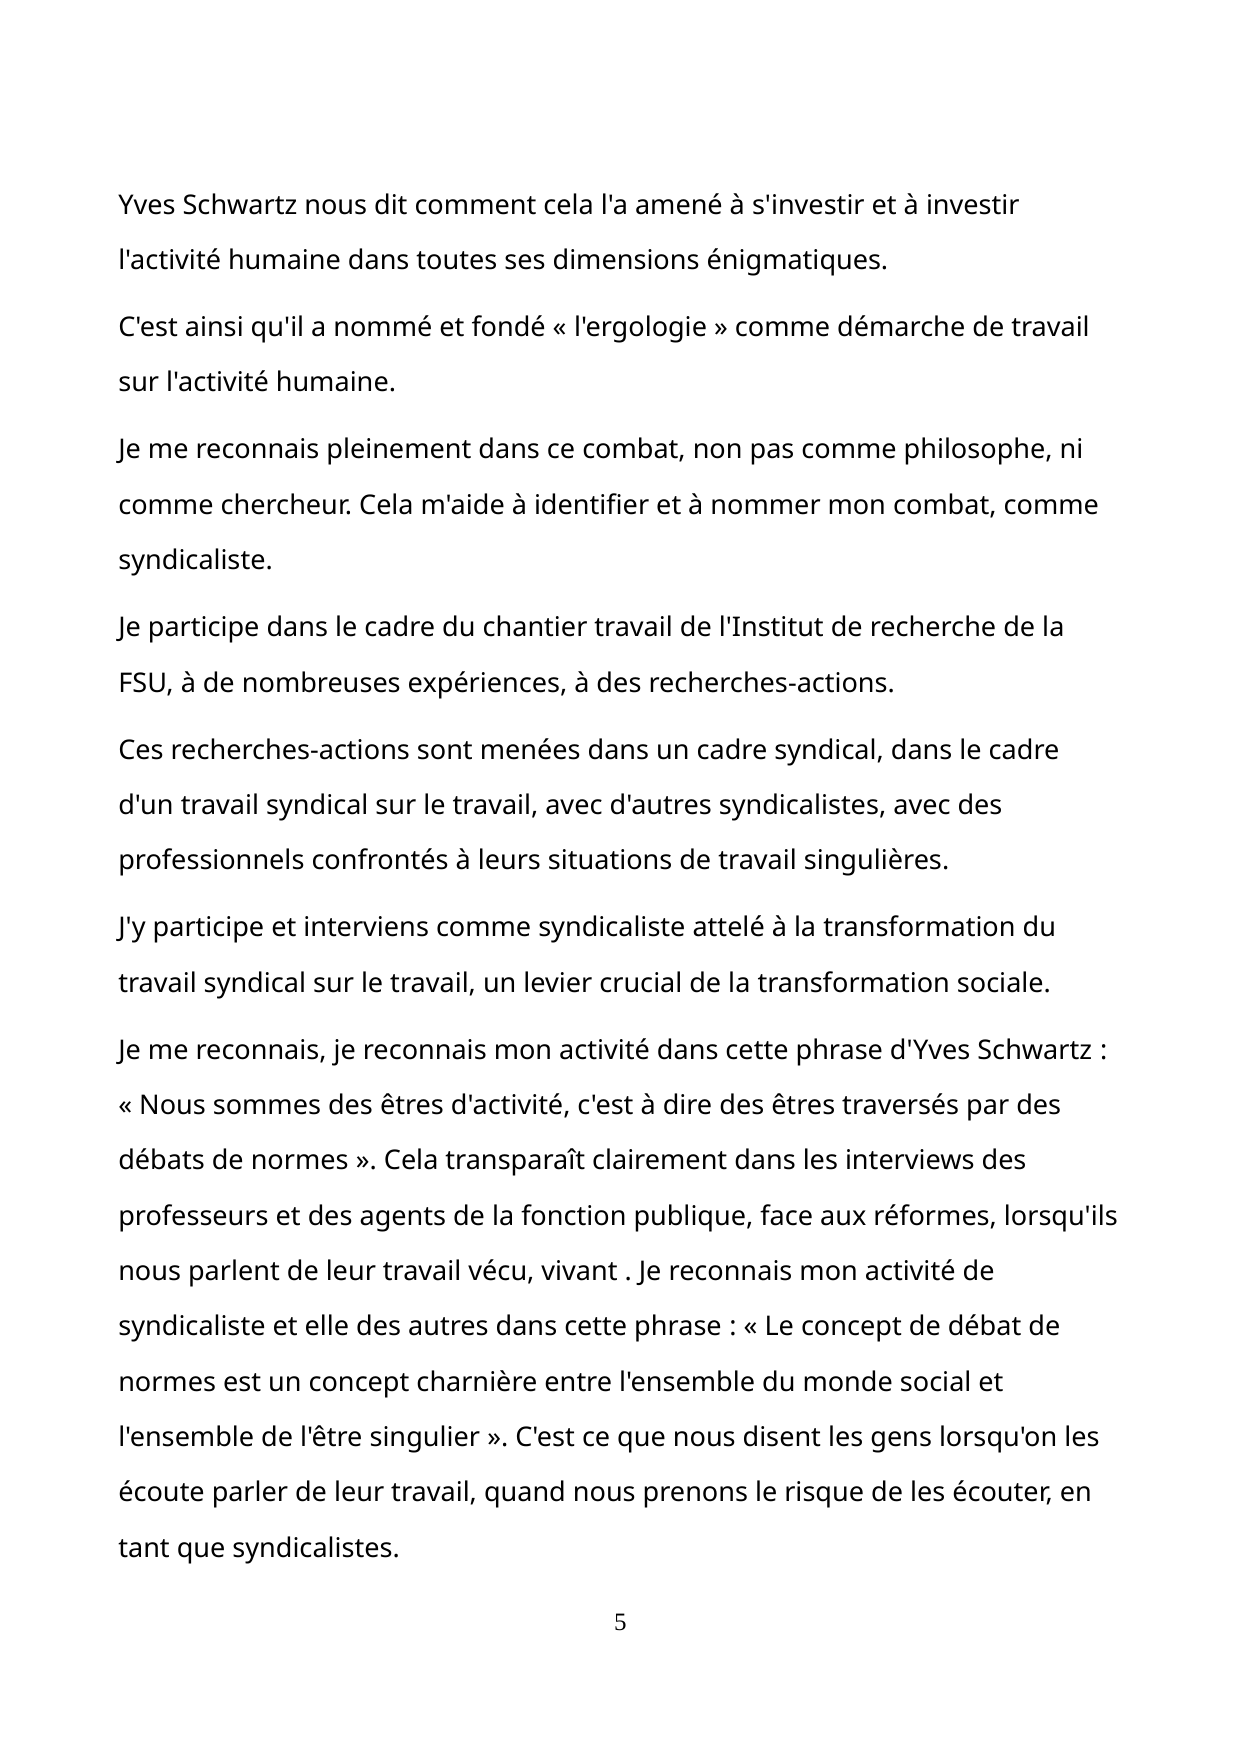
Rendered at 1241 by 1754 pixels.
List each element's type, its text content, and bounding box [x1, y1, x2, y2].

text Je me reconnais, je reconnais mon activité dans cette phrase d'Yves Schwartz : « Nous sommes des êtres d'activité, c'est à dire des êtres traversés par des débats de normes ». Cela transparaît clairement dans les interviews des professeurs et des agents de la fonction publique, face aux réformes, lorsqu'ils nous parlent de leur travail vécu, vivant . Je reconnais mon activité de syndicaliste et elle des autres dans cette phrase : « Le concept de débat de normes est un concept charnière entre l'ensemble du monde social et l'ensemble de l'être singulier ». C'est ce que nous disent les gens lorsqu'on les écoute parler de leur travail, quand nous prenons le risque de les écouter, en tant que syndicalistes. [118, 1030, 1122, 1565]
text Ces recherches-actions sont menées dans un cadre syndical, dans le cadre d'un travail syndical sur le travail, avec d'autres syndicalistes, avec des professionnels confrontés à leurs situations de travail singulières. [118, 730, 1122, 878]
text C'est ainsi qu'il a nommé et fondé « l'ergologie » comme démarche de travail sur l'activité humaine. [118, 308, 1122, 400]
text Je participe dans le cadre du chantier travail de l'Institut de recherche de la FSU, à de nombreuses expériences, à des recherches-actions. [118, 608, 1122, 700]
text J'y participe et interviens comme syndicaliste attelé à la transformation du travail syndical sur le travail, un levier crucial de la transformation sociale. [118, 908, 1122, 1000]
text Je me reconnais pleinement dans ce combat, non pas comme philosophe, ni comme chercheur. Cela m'aide à identifier et à nommer mon combat, comme syndicaliste. [118, 430, 1122, 577]
text Yves Schwartz nous dit comment cela l'a amené à s'investir et à investir l'activité humaine dans toutes ses dimensions énigmatiques. [118, 185, 1122, 277]
